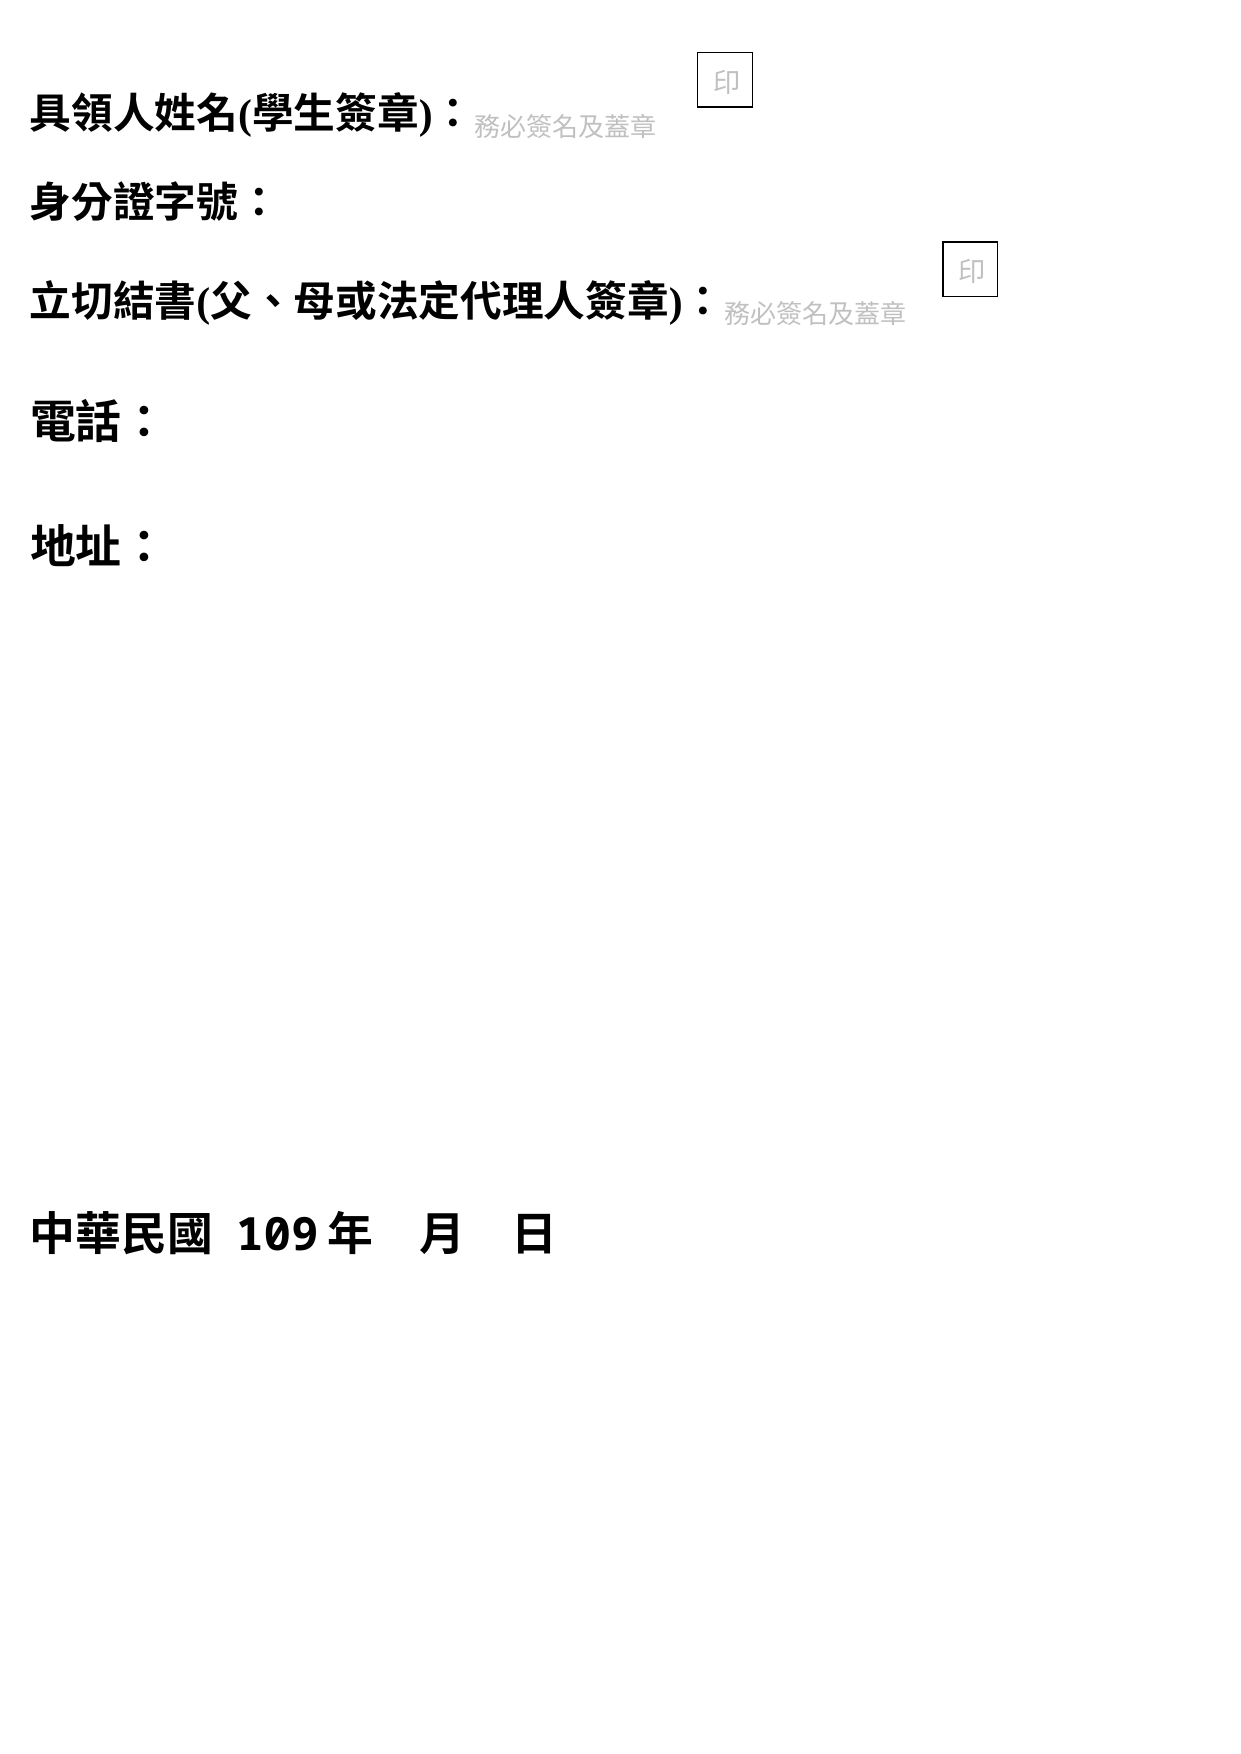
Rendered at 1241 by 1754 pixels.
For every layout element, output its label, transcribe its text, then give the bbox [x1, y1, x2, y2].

text 印 [959, 250, 982, 288]
text 電話： [30, 345, 1211, 470]
text 身分證字號： [29, 158, 1211, 220]
text 立切結書(父、母或法定代理人簽章)：務必簽名及蓋章 [29, 220, 1211, 345]
text 印 [713, 61, 736, 99]
text 具領人姓名(學生簽章)：務必簽名及蓋章 [29, 33, 1211, 158]
text 中華民國 109年 月 日 [29, 1158, 1211, 1283]
text 地址： [30, 470, 1211, 595]
